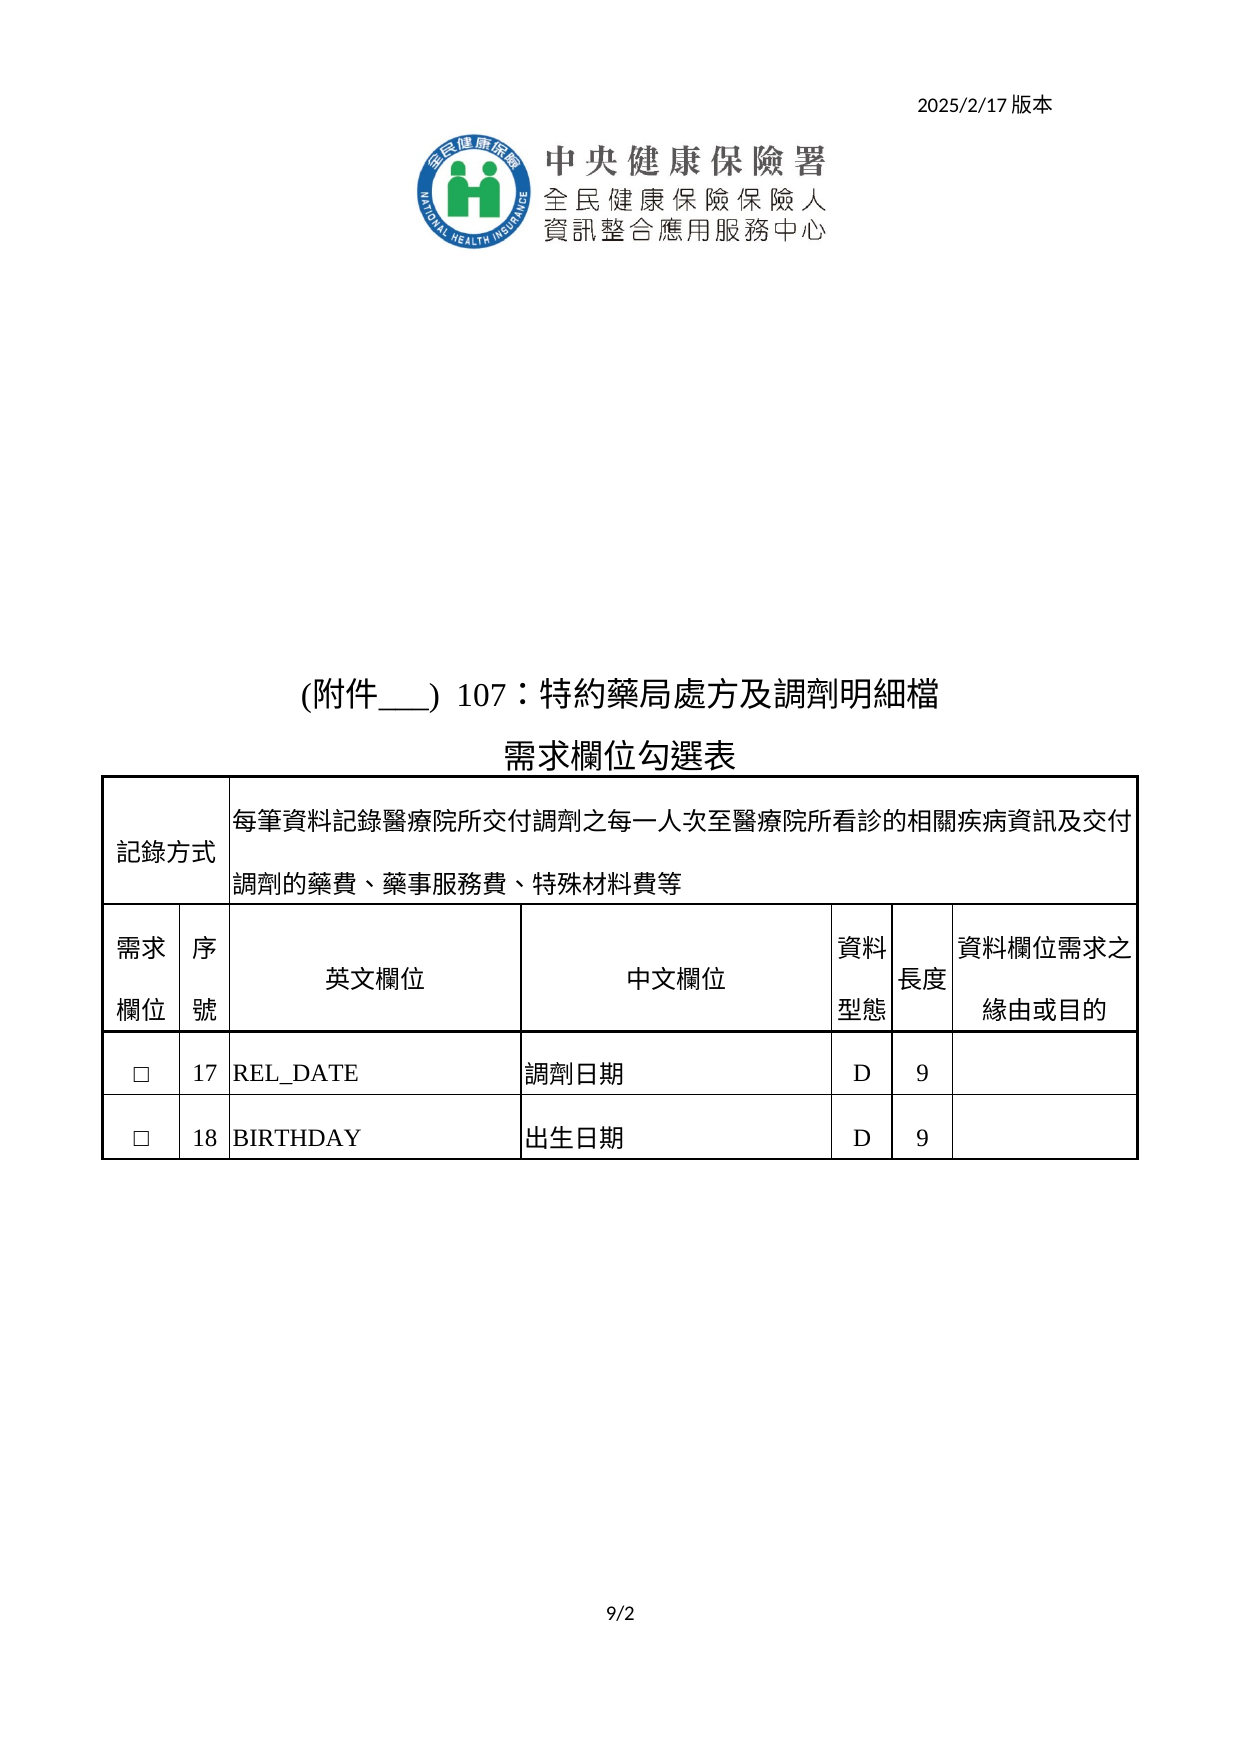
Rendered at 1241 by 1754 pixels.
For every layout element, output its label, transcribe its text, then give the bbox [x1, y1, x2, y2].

table_cell □ [104, 1095, 179, 1158]
table_cell 記錄方式 [104, 778, 229, 903]
table_cell [953, 1033, 1136, 1094]
table_cell 9 [893, 1095, 952, 1158]
table_cell REL_DATE [230, 1033, 520, 1094]
table_cell 每筆資料記錄醫療院所交付調劑之每一人次至醫療院所看診的相關疾病資訊及交付調劑的藥費、藥事服務費、特殊材料費等 [230, 778, 1136, 903]
table_cell D [832, 1095, 891, 1158]
table_cell 英文欄位 [230, 905, 520, 1030]
table_cell 需求欄位 [104, 905, 179, 1030]
table_cell 17 [180, 1033, 229, 1094]
table_cell 出生日期 [522, 1095, 831, 1158]
table_cell 9 [893, 1033, 952, 1094]
table_cell 資料欄位需求之 緣由或目的 [953, 905, 1136, 1030]
table_cell 資料型態 [832, 905, 891, 1030]
table_cell 調劑日期 [522, 1033, 831, 1094]
table_cell □ [104, 1033, 179, 1094]
table_cell BIRTHDAY [230, 1095, 520, 1158]
table_cell D [832, 1033, 891, 1094]
table_cell 長度 [893, 905, 952, 1030]
table_cell [953, 1095, 1136, 1158]
table_cell 序 號 [180, 905, 229, 1030]
table_cell 中文欄位 [522, 905, 831, 1030]
table_cell 18 [180, 1095, 229, 1158]
table_header (附件___) 107：特約藥局處方及調劑明細檔 需求欄位勾選表 [103, 650, 1138, 775]
